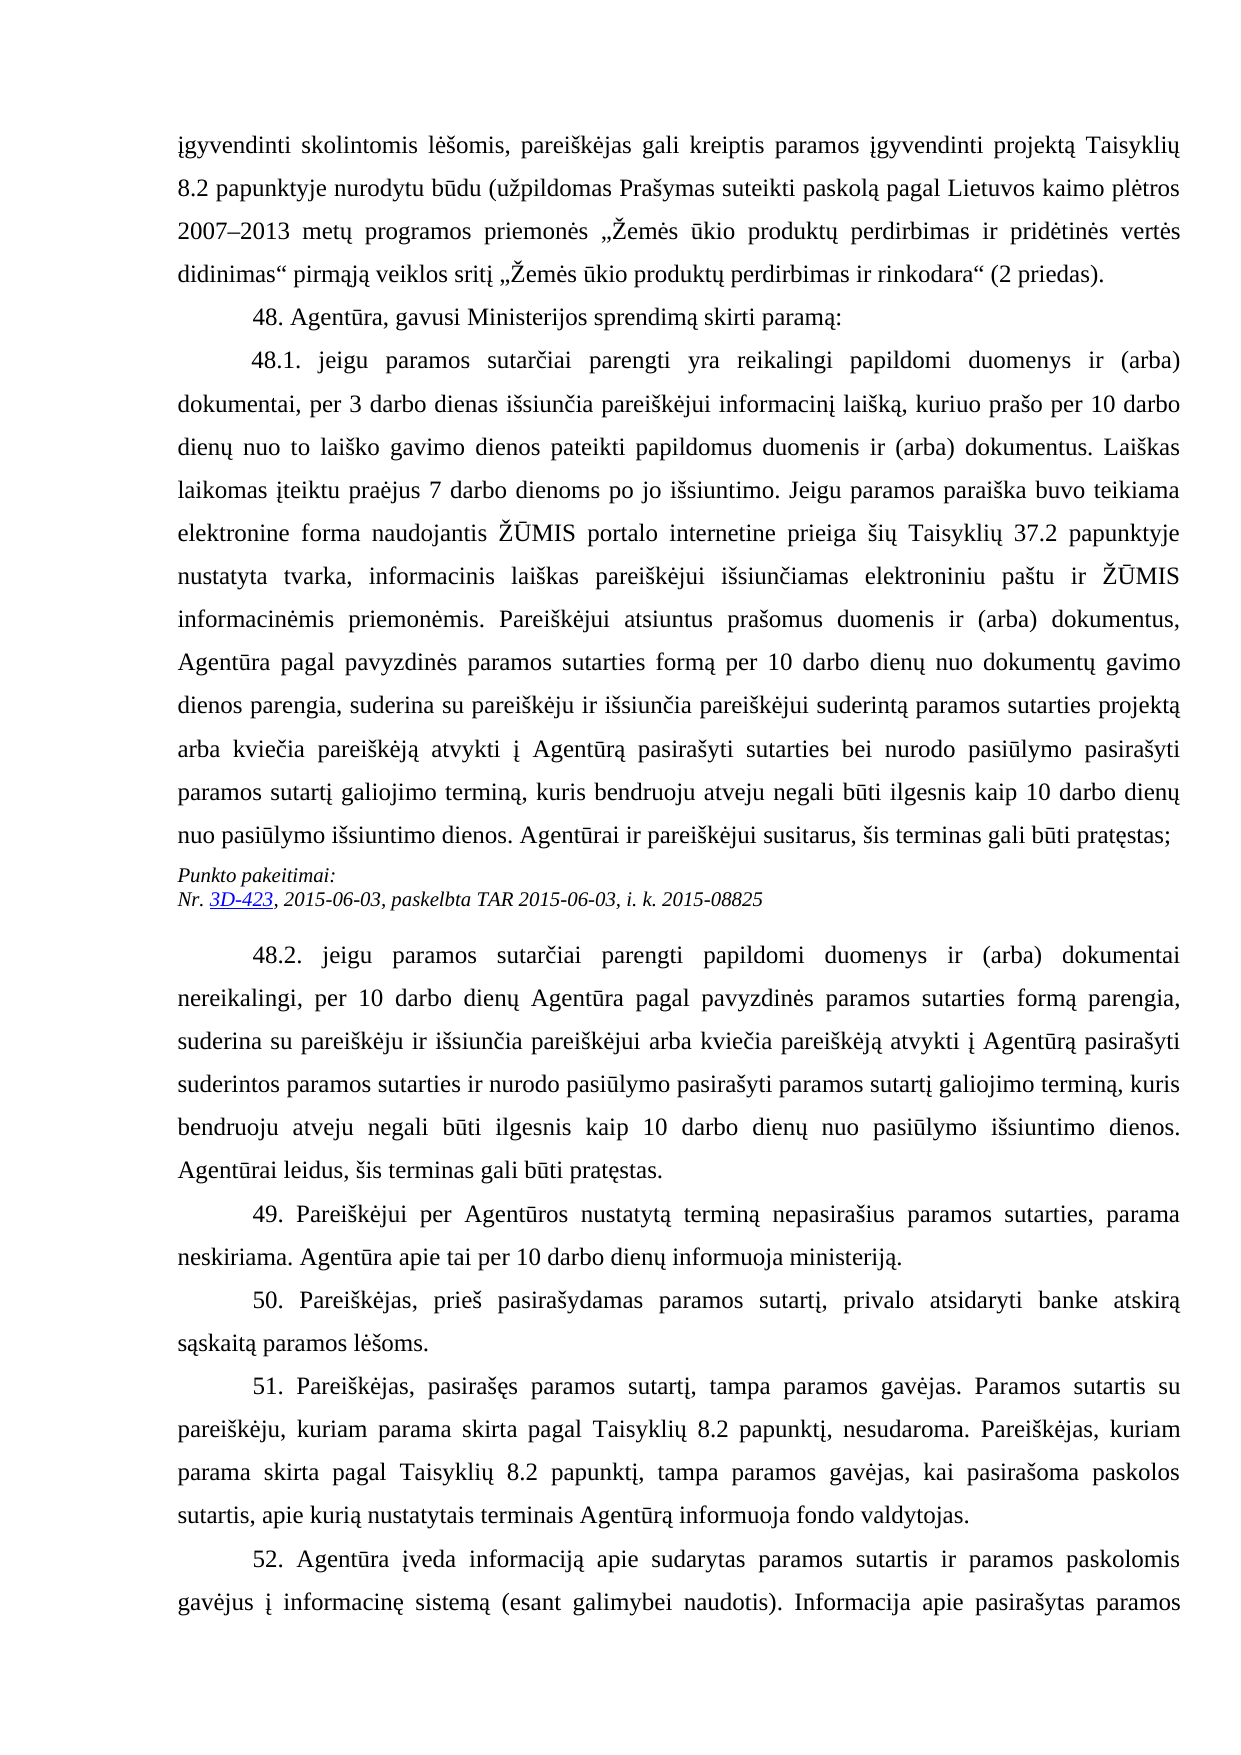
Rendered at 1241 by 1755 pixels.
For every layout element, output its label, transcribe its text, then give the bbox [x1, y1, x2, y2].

text 48.2. jeigu paramos sutarčiai parengti papildomi duomenys ir (arba) dokumentai nereikalingi, per 10 darbo dienų Agentūra pagal pavyzdinės paramos sutarties formą parengia, suderina su pareiškėju ir išsiunčia pareiškėjui arba kviečia pareiškėją atvykti į Agentūrą pasirašyti suderintos paramos sutarties ir nurodo pasiūlymo pasirašyti paramos sutartį galiojimo terminą, kuris bendruoju atveju negali būti ilgesnis kaip 10 darbo dienų nuo pasiūlymo išsiuntimo dienos. Agentūrai leidus, šis terminas gali būti pratęstas. [177, 940, 1181, 1184]
text 52. Agentūra įveda informaciją apie sudarytas paramos sutartis ir paramos paskolomis gavėjus į informacinę sistemą (esant galimybei naudotis). Informacija apie pasirašytas paramos [177, 1544, 1181, 1616]
text 51. Pareiškėjas, pasirašęs paramos sutartį, tampa paramos gavėjas. Paramos sutartis su pareiškėju, kuriam parama skirta pagal Taisyklių 8.2 papunktį, nesudaroma. Pareiškėjas, kuriam parama skirta pagal Taisyklių 8.2 papunktį, tampa paramos gavėjas, kai pasirašoma paskolos sutartis, apie kurią nustatytais terminais Agentūrą informuoja fondo valdytojas. [177, 1371, 1181, 1529]
text Punkto pakeitimai: [177, 863, 1181, 887]
text įgyvendinti skolintomis lėšomis, pareiškėjas gali kreiptis paramos įgyvendinti projektą Taisyklių 8.2 papunktyje nurodytu būdu (užpildomas Prašymas suteikti paskolą pagal Lietuvos kaimo plėtros 2007–2013 metų programos priemonės „Žemės ūkio produktų perdirbimas ir pridėtinės vertės didinimas“ pirmąją veiklos sritį „Žemės ūkio produktų perdirbimas ir rinkodara“ (2 priedas). [177, 130, 1181, 288]
text Nr. 3D-423, 2015-06-03, paskelbta TAR 2015-06-03, i. k. 2015-08825 [177, 887, 1181, 911]
text 50. Pareiškėjas, prieš pasirašydamas paramos sutartį, privalo atsidaryti banke atskirą sąskaitą paramos lėšoms. [177, 1285, 1181, 1357]
text 48.1. jeigu paramos sutarčiai parengti yra reikalingi papildomi duomenys ir (arba) dokumentai, per 3 darbo dienas išsiunčia pareiškėjui informacinį laišką, kuriuo prašo per 10 darbo dienų nuo to laiško gavimo dienos pateikti papildomus duomenis ir (arba) dokumentus. Laiškas laikomas įteiktu praėjus 7 darbo dienoms po jo išsiuntimo. Jeigu paramos paraiška buvo teikiama elektronine forma naudojantis ŽŪMIS portalo internetine prieiga šių Taisyklių 37.2 papunktyje nustatyta tvarka, informacinis laiškas pareiškėjui išsiunčiamas elektroniniu paštu ir ŽŪMIS informacinėmis priemonėmis. Pareiškėjui atsiuntus prašomus duomenis ir (arba) dokumentus, Agentūra pagal pavyzdinės paramos sutarties formą per 10 darbo dienų nuo dokumentų gavimo dienos parengia, suderina su pareiškėju ir išsiunčia pareiškėjui suderintą paramos sutarties projektą arba kviečia pareiškėją atvykti į Agentūrą pasirašyti sutarties bei nurodo pasiūlymo pasirašyti paramos sutartį galiojimo terminą, kuris bendruoju atveju negali būti ilgesnis kaip 10 darbo dienų nuo pasiūlymo išsiuntimo dienos. Agentūrai ir pareiškėjui susitarus, šis terminas gali būti pratęstas; [177, 346, 1181, 849]
text 48. Agentūra, gavusi Ministerijos sprendimą skirti paramą: [177, 302, 1181, 331]
text 49. Pareiškėjui per Agentūros nustatytą terminą nepasirašius paramos sutarties, parama neskiriama. Agentūra apie tai per 10 darbo dienų informuoja ministeriją. [177, 1199, 1181, 1271]
